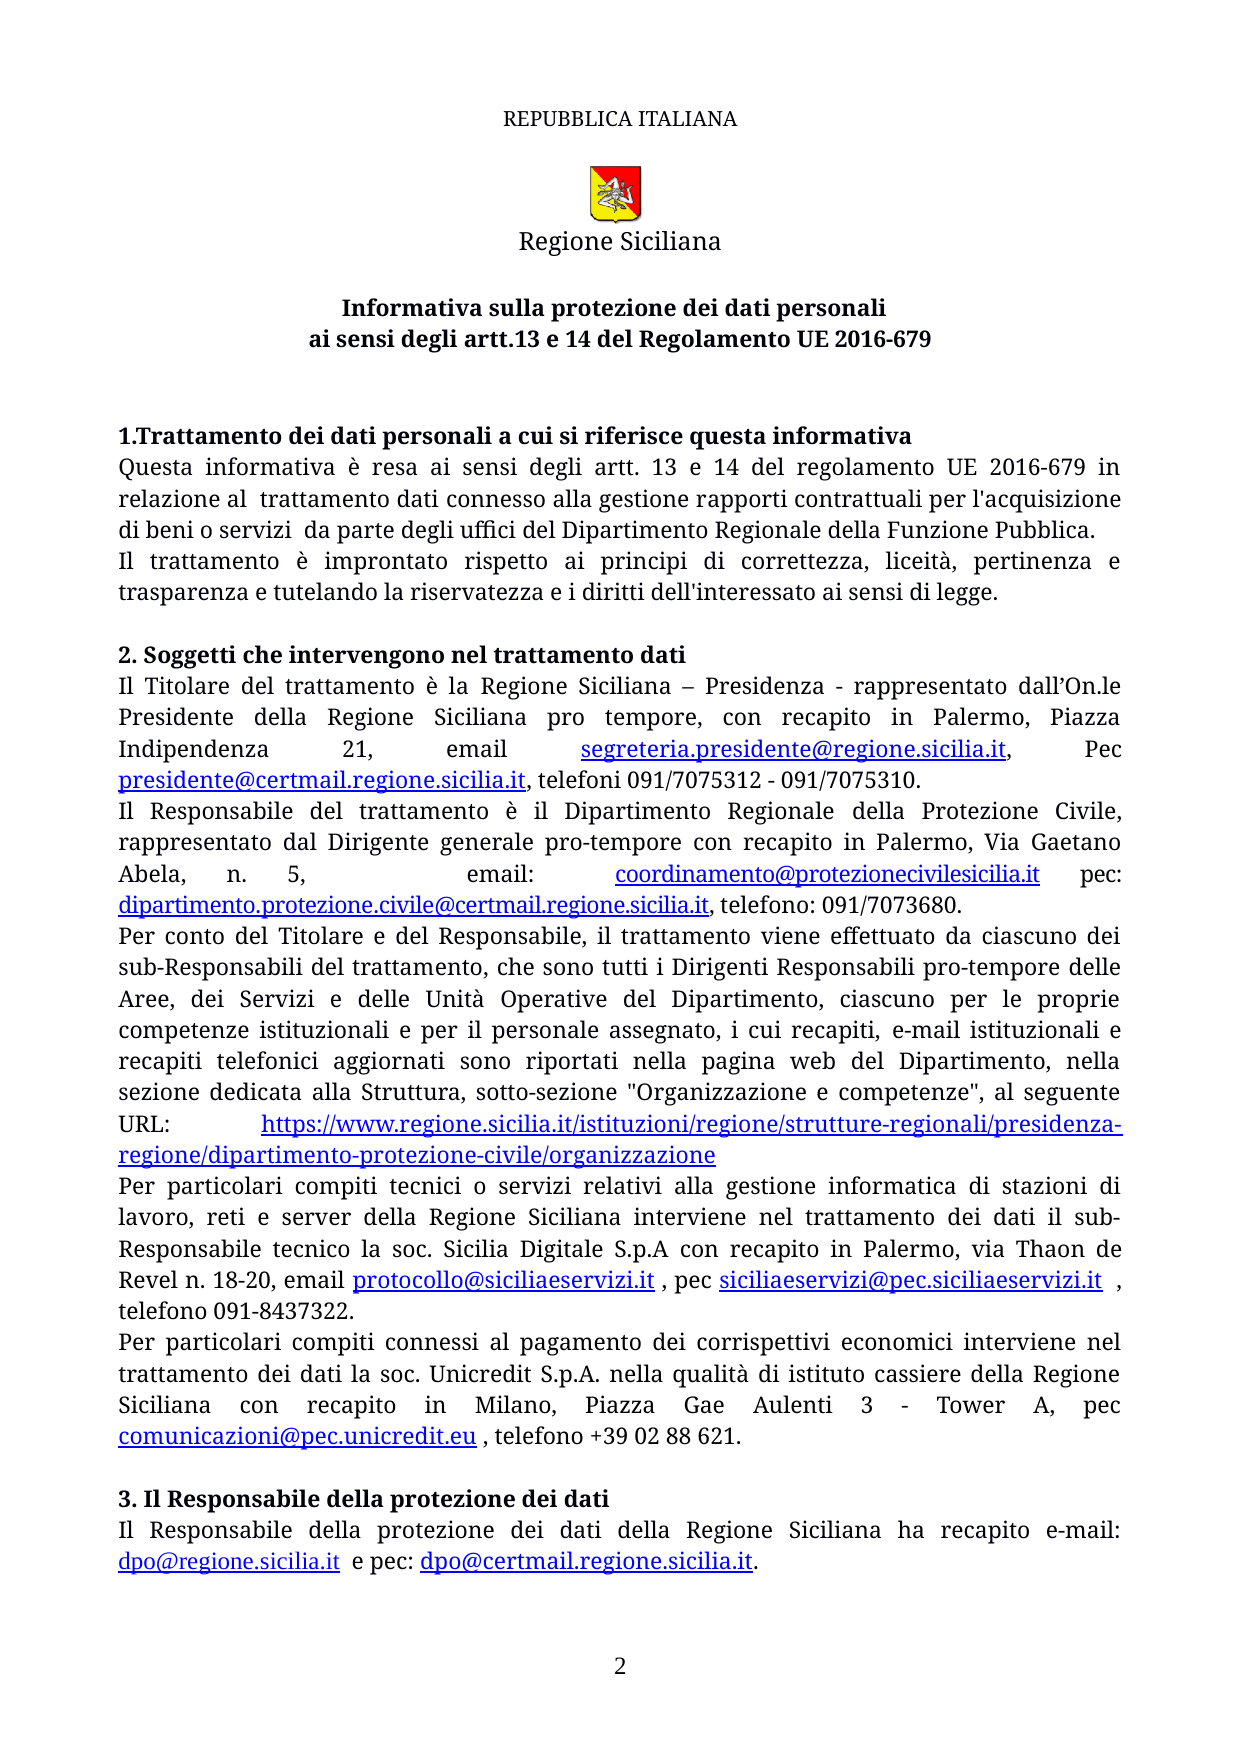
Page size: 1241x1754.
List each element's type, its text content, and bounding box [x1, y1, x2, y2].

text Regione Siciliana [118, 132, 1122, 258]
text ai sensi degli artt.13 e 14 del Regolamento UE 2016-679 [118, 323, 1122, 355]
text Il Titolare del trattamento è la Regione Siciliana – Presidenza - rappresentato dall’On.le Presidente della Regione Siciliana pro tempore, con recapito in Palermo, Piazza Indipendenza 21, email segreteria.presidente@regione.sicilia.it, Pec presidente@certmail.regione.sicilia.it, telefoni 091/7075312 - 091/7075310. [118, 670, 1122, 795]
text Questa informativa è resa ai sensi degli artt. 13 e 14 del regolamento UE 2016-679 in relazione al trattamento dati connesso alla gestione rapporti contrattuali per l'acquisizione di beni o servizi da parte degli uffici del Dipartimento Regionale della Funzione Pubblica. [118, 451, 1122, 545]
text Informativa sulla protezione dei dati personali [118, 292, 1122, 323]
text 3. Il Responsabile della protezione dei dati [118, 1482, 1122, 1514]
text REPUBBLICA ITALIANA [118, 104, 1122, 132]
text Il Responsabile del trattamento è il Dipartimento Regionale della Protezione Civile, rappresentato dal Dirigente generale pro-tempore con recapito in Palermo, Via Gaetano Abela, n. 5, email: coordinamento@protezionecivilesicilia.it pec: dipartimento.protezione.civile@certmail.regione.sicilia.it, telefono: 091/7073680. [118, 795, 1122, 920]
text 1.Trattamento dei dati personali a cui si riferisce questa informativa [118, 420, 1122, 451]
picture [588, 164, 642, 224]
text Il Responsabile della protezione dei dati della Regione Siciliana ha recapito e-mail: dpo@regione.sicilia.it e pec: dpo@certmail.regione.sicilia.it. [118, 1514, 1122, 1576]
text Per particolari compiti tecnici o servizi relativi alla gestione informatica di stazioni di lavoro, reti e server della Regione Siciliana interviene nel trattamento dei dati il sub-Responsabile tecnico la soc. Sicilia Digitale S.p.A con recapito in Palermo, via Thaon de Revel n. 18-20, email protocollo@siciliaeservizi.it , pec siciliaeservizi@pec.siciliaeservizi.it , telefono 091-8437322. [118, 1170, 1122, 1326]
text Per conto del Titolare e del Responsabile, il trattamento viene effettuato da ciascuno dei sub-Responsabili del trattamento, che sono tutti i Dirigenti Responsabili pro-tempore delle Aree, dei Servizi e delle Unità Operative del Dipartimento, ciascuno per le proprie competenze istituzionali e per il personale assegnato, i cui recapiti, e-mail istituzionali e recapiti telefonici aggiornati sono riportati nella pagina web del Dipartimento, nella sezione dedicata alla Struttura, sotto-sezione "Organizzazione e competenze", al seguente URL: https://www.regione.sicilia.it/istituzioni/regione/strutture-regionali/presidenza-regione/dipartimento-protezione-civile/organizzazione [118, 920, 1122, 1170]
text 2. Soggetti che intervengono nel trattamento dati [118, 639, 1122, 670]
text Il trattamento è improntato rispetto ai principi di correttezza, liceità, pertinenza e trasparenza e tutelando la riservatezza e i diritti dell'interessato ai sensi di legge. [118, 545, 1122, 607]
text Per particolari compiti connessi al pagamento dei corrispettivi economici interviene nel trattamento dei dati la soc. Unicredit S.p.A. nella qualità di istituto cassiere della Regione Siciliana con recapito in Milano, Piazza Gae Aulenti 3 - Tower A, pec comunicazioni@pec.unicredit.eu , telefono +39 02 88 621. [118, 1326, 1122, 1451]
